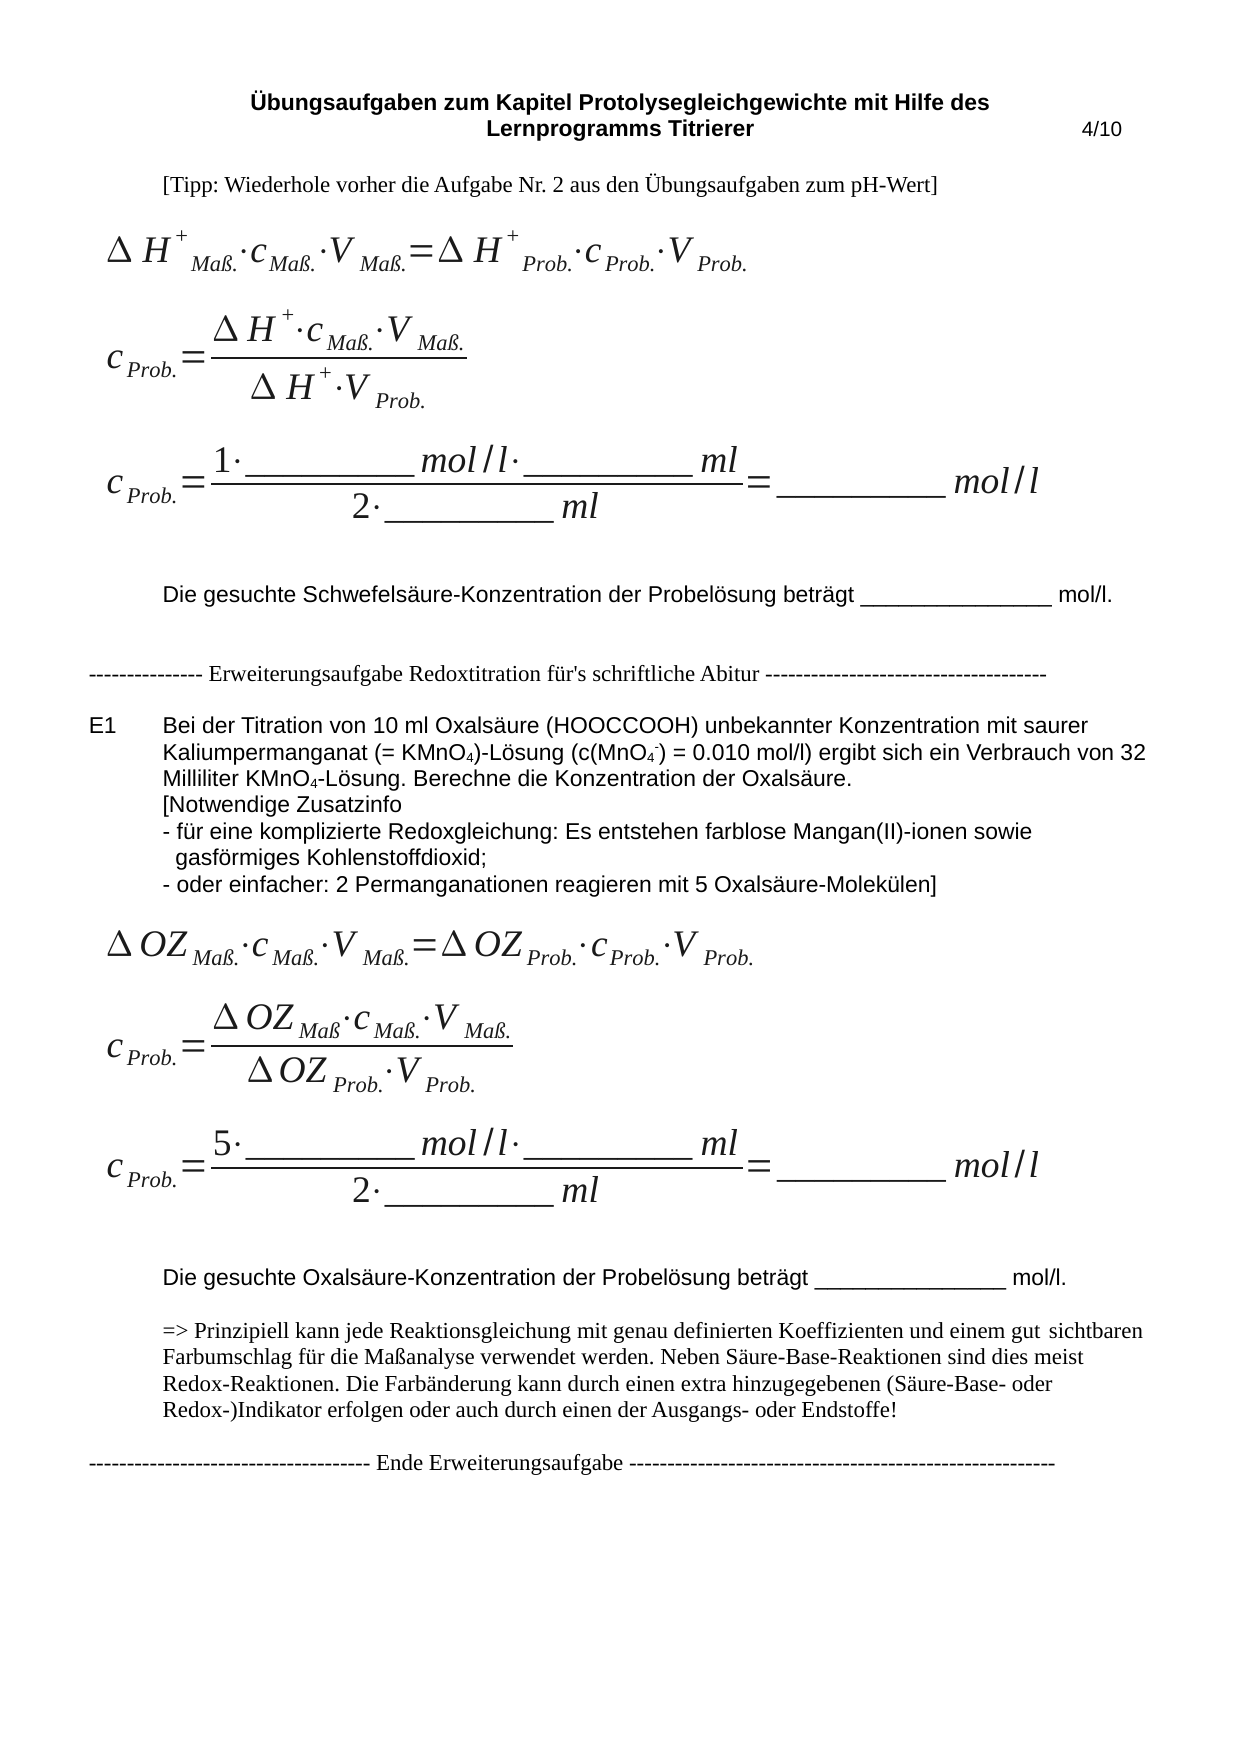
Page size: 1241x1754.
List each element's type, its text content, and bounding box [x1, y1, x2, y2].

text - oder einfacher: 2 Permanganationen reagieren mit 5 Oxalsäure-Molekülen] [88, 871, 1152, 897]
text --------------- Erweiterungsaufgabe Redoxtitration für's schriftliche Abitur ------------------------------------- [88, 660, 1152, 686]
text Die gesuchte Oxalsäure-Konzentration der Probelösung beträgt _______________ mol/l. [88, 1264, 1152, 1290]
text ------------------------------------- Ende Erweiterungsaufgabe -------------------------------------------------------- [88, 1449, 1152, 1475]
text - für eine komplizierte Redoxgleichung: Es entstehen farblose Mangan(II)-ionen sowie [88, 818, 1152, 844]
text gasförmiges Kohlenstoffdioxid; [88, 844, 1152, 871]
text Die gesuchte Schwefelsäure-Konzentration der Probelösung beträgt _______________ mol/l. [88, 581, 1152, 607]
text [Notwendige Zusatzinfo [88, 791, 1152, 818]
text => Prinzipiell kann jede Reaktionsgleichung mit genau definierten Koeffizienten und einem gut sichtbaren Farbumschlag für die Maßanalyse verwendet werden. Neben Säure-Base-Reaktionen sind dies meist Redox-Reaktionen. Die Farbänderung kann durch einen extra hinzugegebenen (Säure-Base- oder Redox-)Indikator erfolgen oder auch durch einen der Ausgangs- oder Endstoffe! [88, 1317, 1152, 1422]
text E1 Bei der Titration von 10 ml Oxalsäure (HOOCCOOH) unbekannter Konzentration mit saurer Kaliumpermanganat (= KMnO4)-Lösung (c(MnO4-) = 0.010 mol/l) ergibt sich ein Verbrauch von 32 Milliliter KMnO4-Lösung. Berechne die Konzentration der Oxalsäure. [88, 712, 1152, 791]
text [Tipp: Wiederhole vorher die Aufgabe Nr. 2 aus den Übungsaufgaben zum pH-Wert] [88, 171, 1152, 197]
